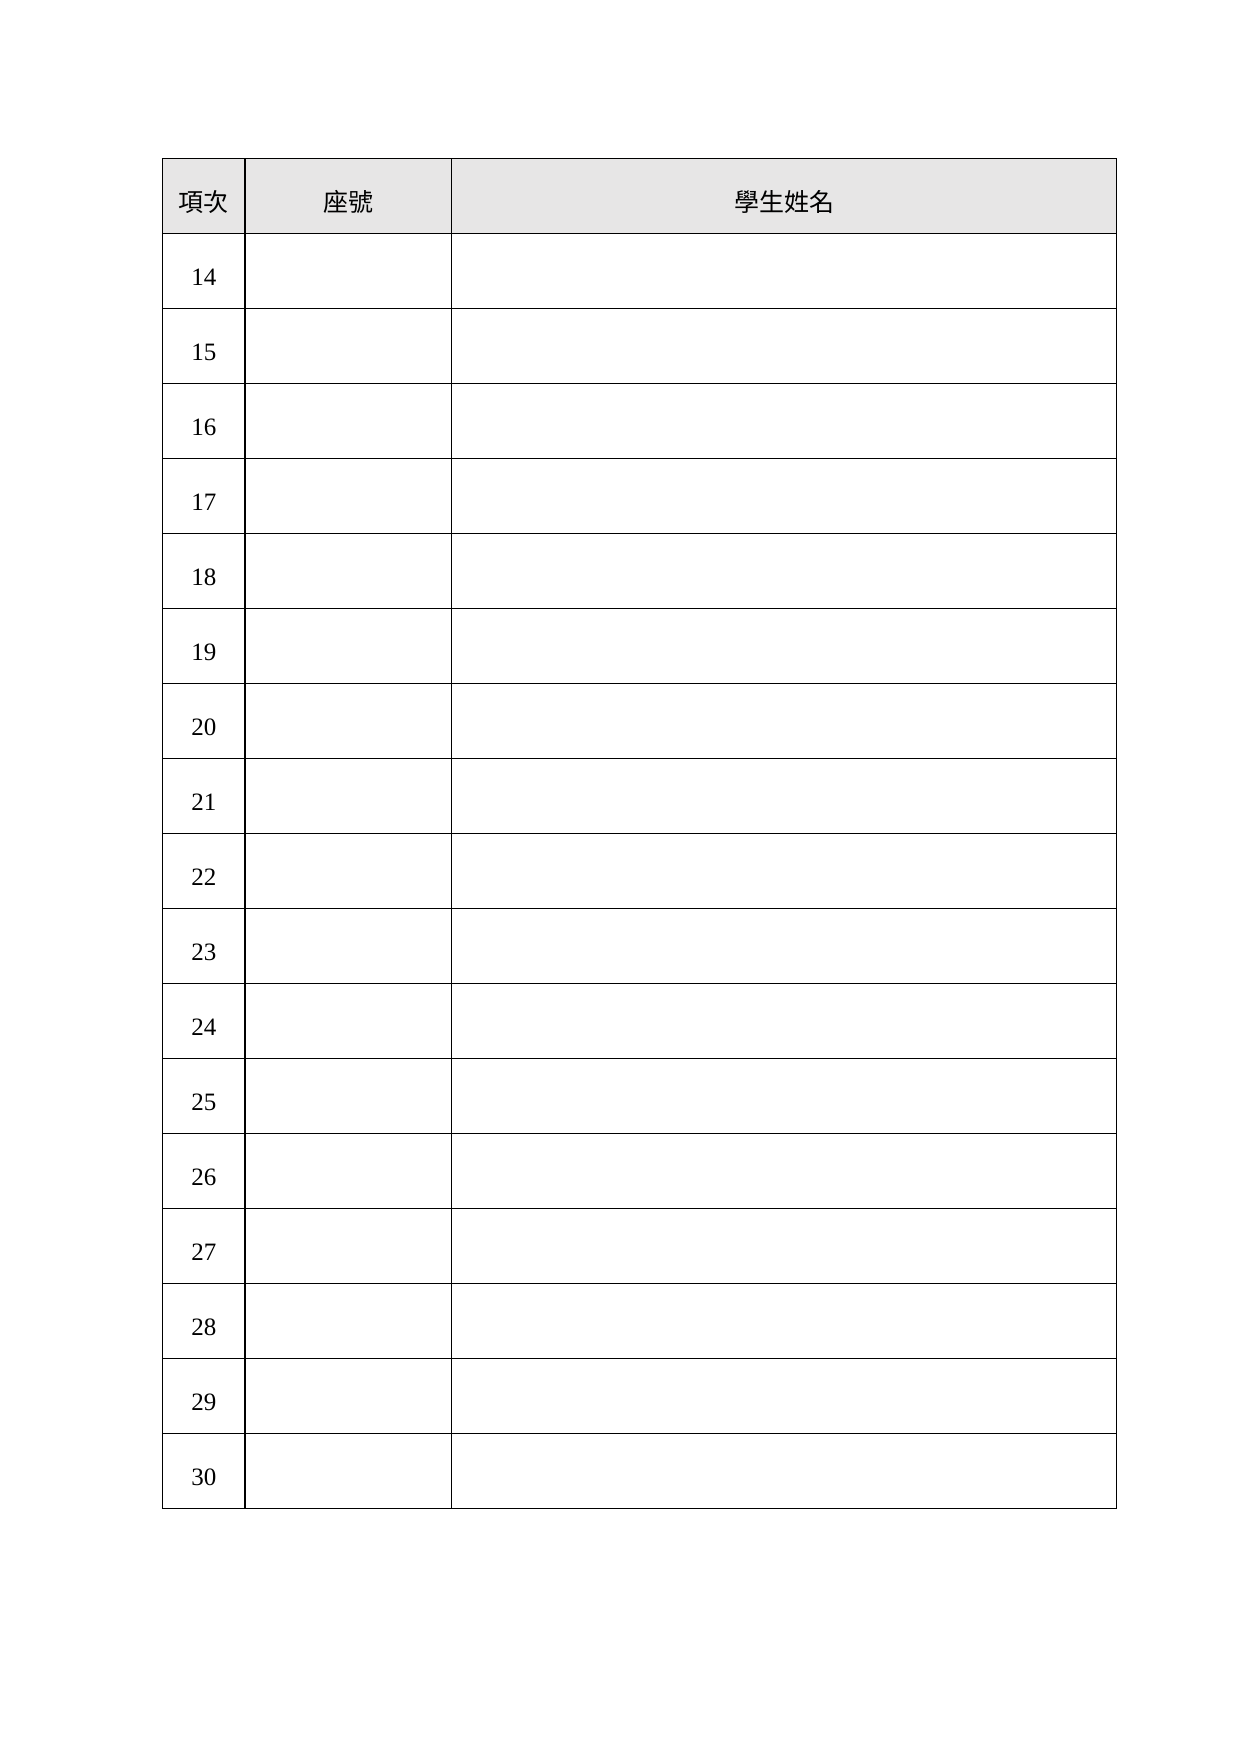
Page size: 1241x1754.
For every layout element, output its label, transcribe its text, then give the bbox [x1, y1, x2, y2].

table_cell [246, 384, 451, 458]
table_cell [452, 609, 1116, 683]
table_cell 15 [163, 309, 244, 383]
table_cell 22 [163, 834, 244, 908]
table_cell [452, 1209, 1116, 1283]
table_cell [452, 1434, 1116, 1508]
table_cell [246, 834, 451, 908]
table_cell [452, 759, 1116, 833]
table_cell [452, 1359, 1116, 1433]
table_cell [246, 1134, 451, 1208]
table_cell [452, 984, 1116, 1058]
table_cell [452, 234, 1116, 308]
table_cell 19 [163, 609, 244, 683]
table_cell [452, 534, 1116, 608]
table_cell [246, 1434, 451, 1508]
table_cell 25 [163, 1059, 244, 1133]
table_cell [452, 1134, 1116, 1208]
table_cell [246, 609, 451, 683]
table_cell 30 [163, 1434, 244, 1508]
table_cell [452, 834, 1116, 908]
table_header 學生姓名 [452, 159, 1116, 233]
table_cell [452, 384, 1116, 458]
table_cell [452, 684, 1116, 758]
table_cell [246, 759, 451, 833]
table_cell [246, 909, 451, 983]
table_cell 17 [163, 459, 244, 533]
table_cell 18 [163, 534, 244, 608]
table_cell [452, 909, 1116, 983]
table_header 座號 [246, 159, 451, 233]
table_cell [246, 1209, 451, 1283]
table_header 項次 [163, 159, 244, 233]
table_cell 29 [163, 1359, 244, 1433]
table_cell 16 [163, 384, 244, 458]
table_cell [246, 459, 451, 533]
table_cell [246, 684, 451, 758]
table_cell [452, 1059, 1116, 1133]
table_cell 27 [163, 1209, 244, 1283]
table_cell [246, 1284, 451, 1358]
table_cell [452, 309, 1116, 383]
table_cell 24 [163, 984, 244, 1058]
table_cell [452, 1284, 1116, 1358]
table_cell 21 [163, 759, 244, 833]
table_cell [246, 984, 451, 1058]
table_cell 26 [163, 1134, 244, 1208]
table_cell [246, 234, 451, 308]
table_cell [246, 534, 451, 608]
table_cell 20 [163, 684, 244, 758]
table_cell [452, 459, 1116, 533]
table_cell 14 [163, 234, 244, 308]
table_cell [246, 309, 451, 383]
table_cell 23 [163, 909, 244, 983]
table_cell [246, 1359, 451, 1433]
table_cell [246, 1059, 451, 1133]
table_cell 28 [163, 1284, 244, 1358]
